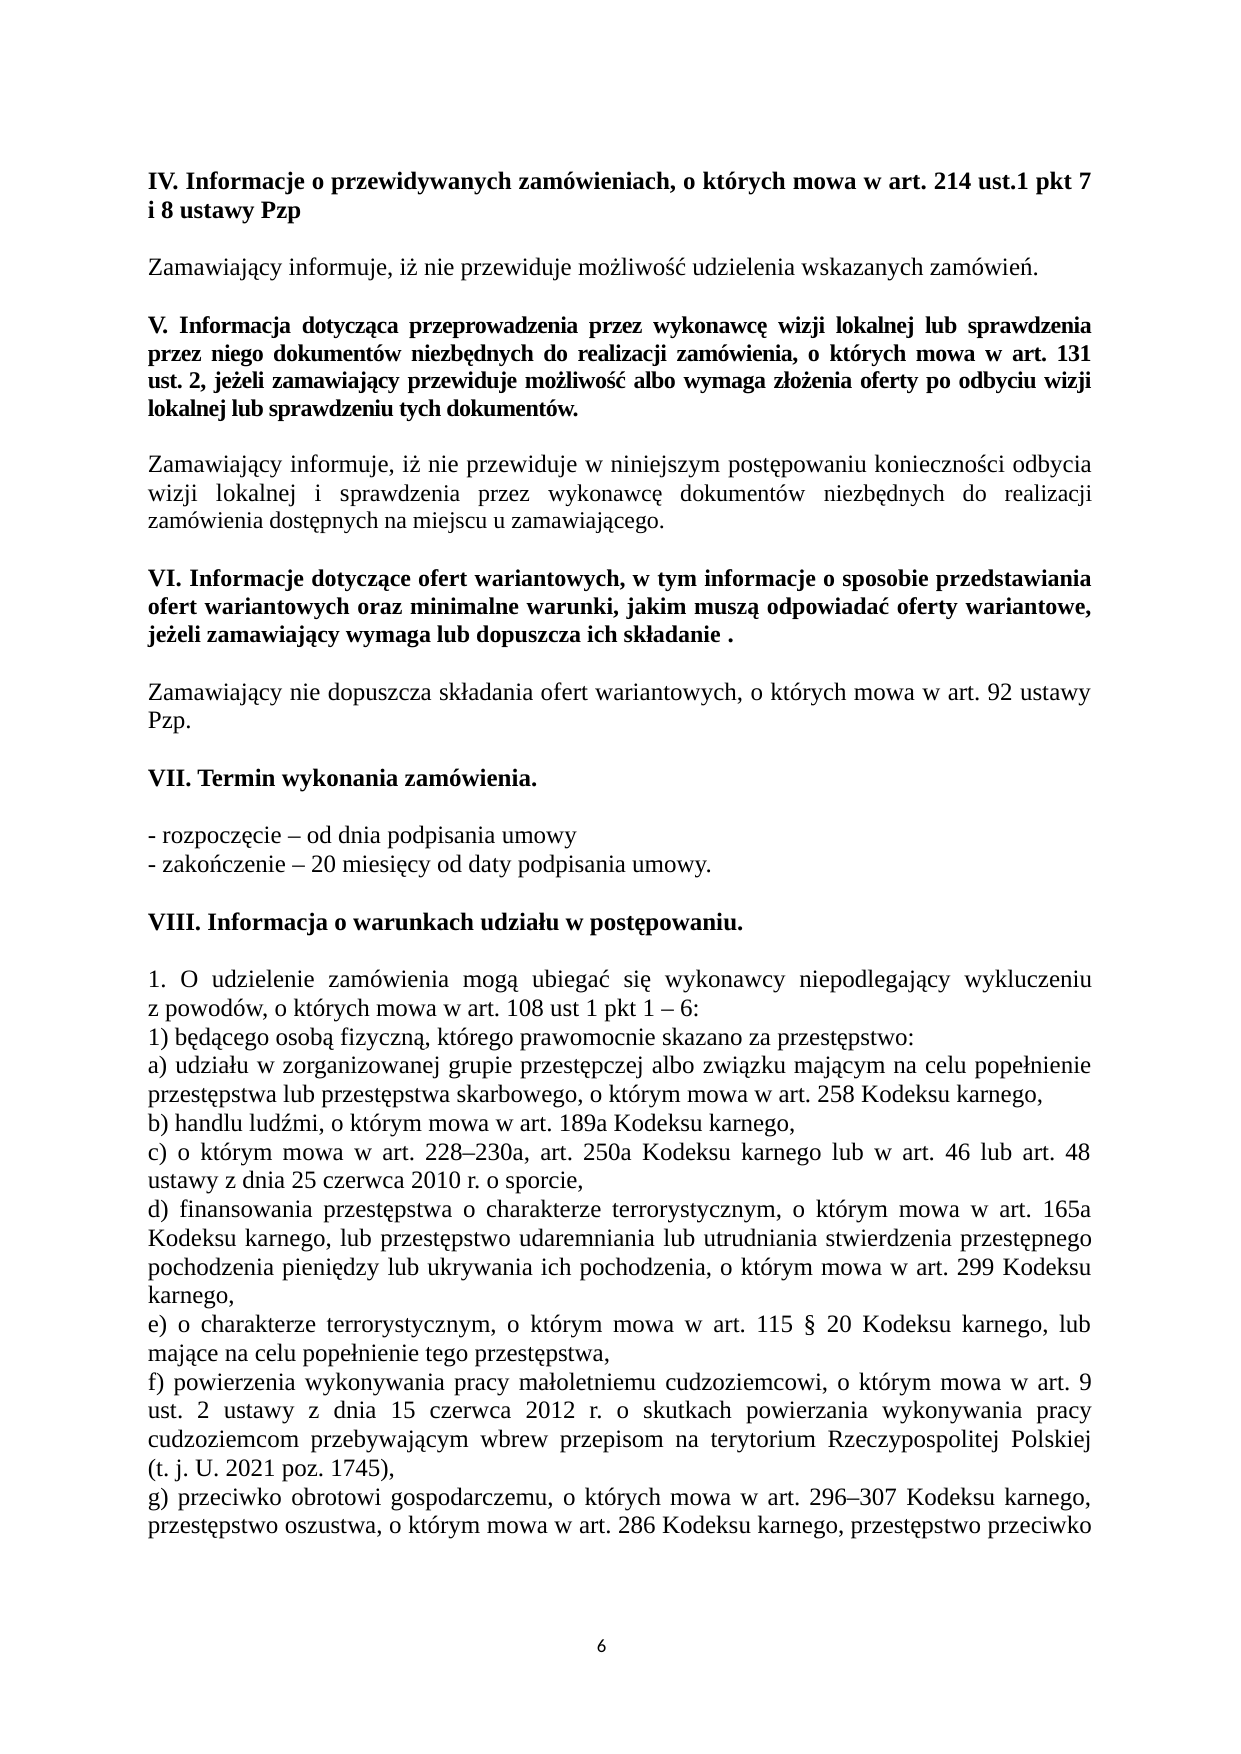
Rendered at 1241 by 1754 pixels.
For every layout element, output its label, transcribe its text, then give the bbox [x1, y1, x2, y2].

text VI. Informacje dotyczące ofert wariantowych, w tym informacje o sposobie przedstawiania ofert wariantowych oraz minimalne warunki, jakim muszą odpowiadać oferty wariantowe, jeżeli zamawiający wymaga lub dopuszcza ich składanie . [148, 563, 1093, 648]
text V. Informacja dotycząca przeprowadzenia przez wykonawcę wizji lokalnej lub sprawdzenia przez niego dokumentów niezbędnych do realizacji zamówienia, o których mowa w art. 131 ust. 2, jeżeli zamawiający przewiduje możliwość albo wymaga złożenia oferty po odbyciu wizji lokalnej lub sprawdzeniu tych dokumentów. [148, 310, 1093, 421]
text c) o którym mowa w art. 228–230a, art. 250a Kodeksu karnego lub w art. 46 lub art. 48 ustawy z dnia 25 czerwca 2010 r. o sporcie, [148, 1137, 1093, 1194]
text g) przeciwko obrotowi gospodarczemu, o których mowa w art. 296–307 Kodeksu karnego, przestępstwo oszustwa, o którym mowa w art. 286 Kodeksu karnego, przestępstwo przeciwko [148, 1482, 1093, 1539]
text IV. Informacje o przewidywanych zamówieniach, o których mowa w art. 214 ust.1 pkt 7 i 8 ustawy Pzp [148, 166, 1093, 224]
text Zamawiający informuje, iż nie przewiduje możliwość udzielenia wskazanych zamówień. [148, 252, 1093, 281]
text d) finansowania przestępstwa o charakterze terrorystycznym, o którym mowa w art. 165a Kodeksu karnego, lub przestępstwo udaremniania lub utrudniania stwierdzenia przestępnego pochodzenia pieniędzy lub ukrywania ich pochodzenia, o którym mowa w art. 299 Kodeksu karnego, [148, 1194, 1093, 1309]
text e) o charakterze terrorystycznym, o którym mowa w art. 115 § 20 Kodeksu karnego, lub mające na celu popełnienie tego przestępstwa, [148, 1309, 1093, 1367]
text 1. O udzielenie zamówienia mogą ubiegać się wykonawcy niepodlegający wykluczeniu z powodów, o których mowa w art. 108 ust 1 pkt 1 – 6: [148, 964, 1093, 1022]
text Zamawiający nie dopuszcza składania ofert wariantowych, o których mowa w art. 92 ustawy Pzp. [148, 677, 1093, 734]
text Zamawiający informuje, iż nie przewiduje w niniejszym postępowaniu konieczności odbycia wizji lokalnej i sprawdzenia przez wykonawcę dokumentów niezbędnych do realizacji zamówienia dostępnych na miejscu u zamawiającego. [148, 449, 1093, 534]
text f) powierzenia wykonywania pracy małoletniemu cudzoziemcowi, o którym mowa w art. 9 ust. 2 ustawy z dnia 15 czerwca 2012 r. o skutkach powierzania wykonywania pracy cudzoziemcom przebywającym wbrew przepisom na terytorium Rzeczypospolitej Polskiej (t. j. U. 2021 poz. 1745), [148, 1367, 1093, 1482]
text VII. Termin wykonania zamówienia. [148, 763, 1093, 792]
text - zakończenie – 20 miesięcy od daty podpisania umowy. [148, 849, 1093, 878]
text 1) będącego osobą fizyczną, którego prawomocnie skazano za przestępstwo: [148, 1022, 1093, 1051]
text b) handlu ludźmi, o którym mowa w art. 189a Kodeksu karnego, [148, 1108, 1093, 1137]
text - rozpoczęcie – od dnia podpisania umowy [148, 821, 1093, 849]
text a) udziału w zorganizowanej grupie przestępczej albo związku mającym na celu popełnienie przestępstwa lub przestępstwa skarbowego, o którym mowa w art. 258 Kodeksu karnego, [148, 1051, 1093, 1108]
text VIII. Informacja o warunkach udziału w postępowaniu. [148, 907, 1093, 936]
